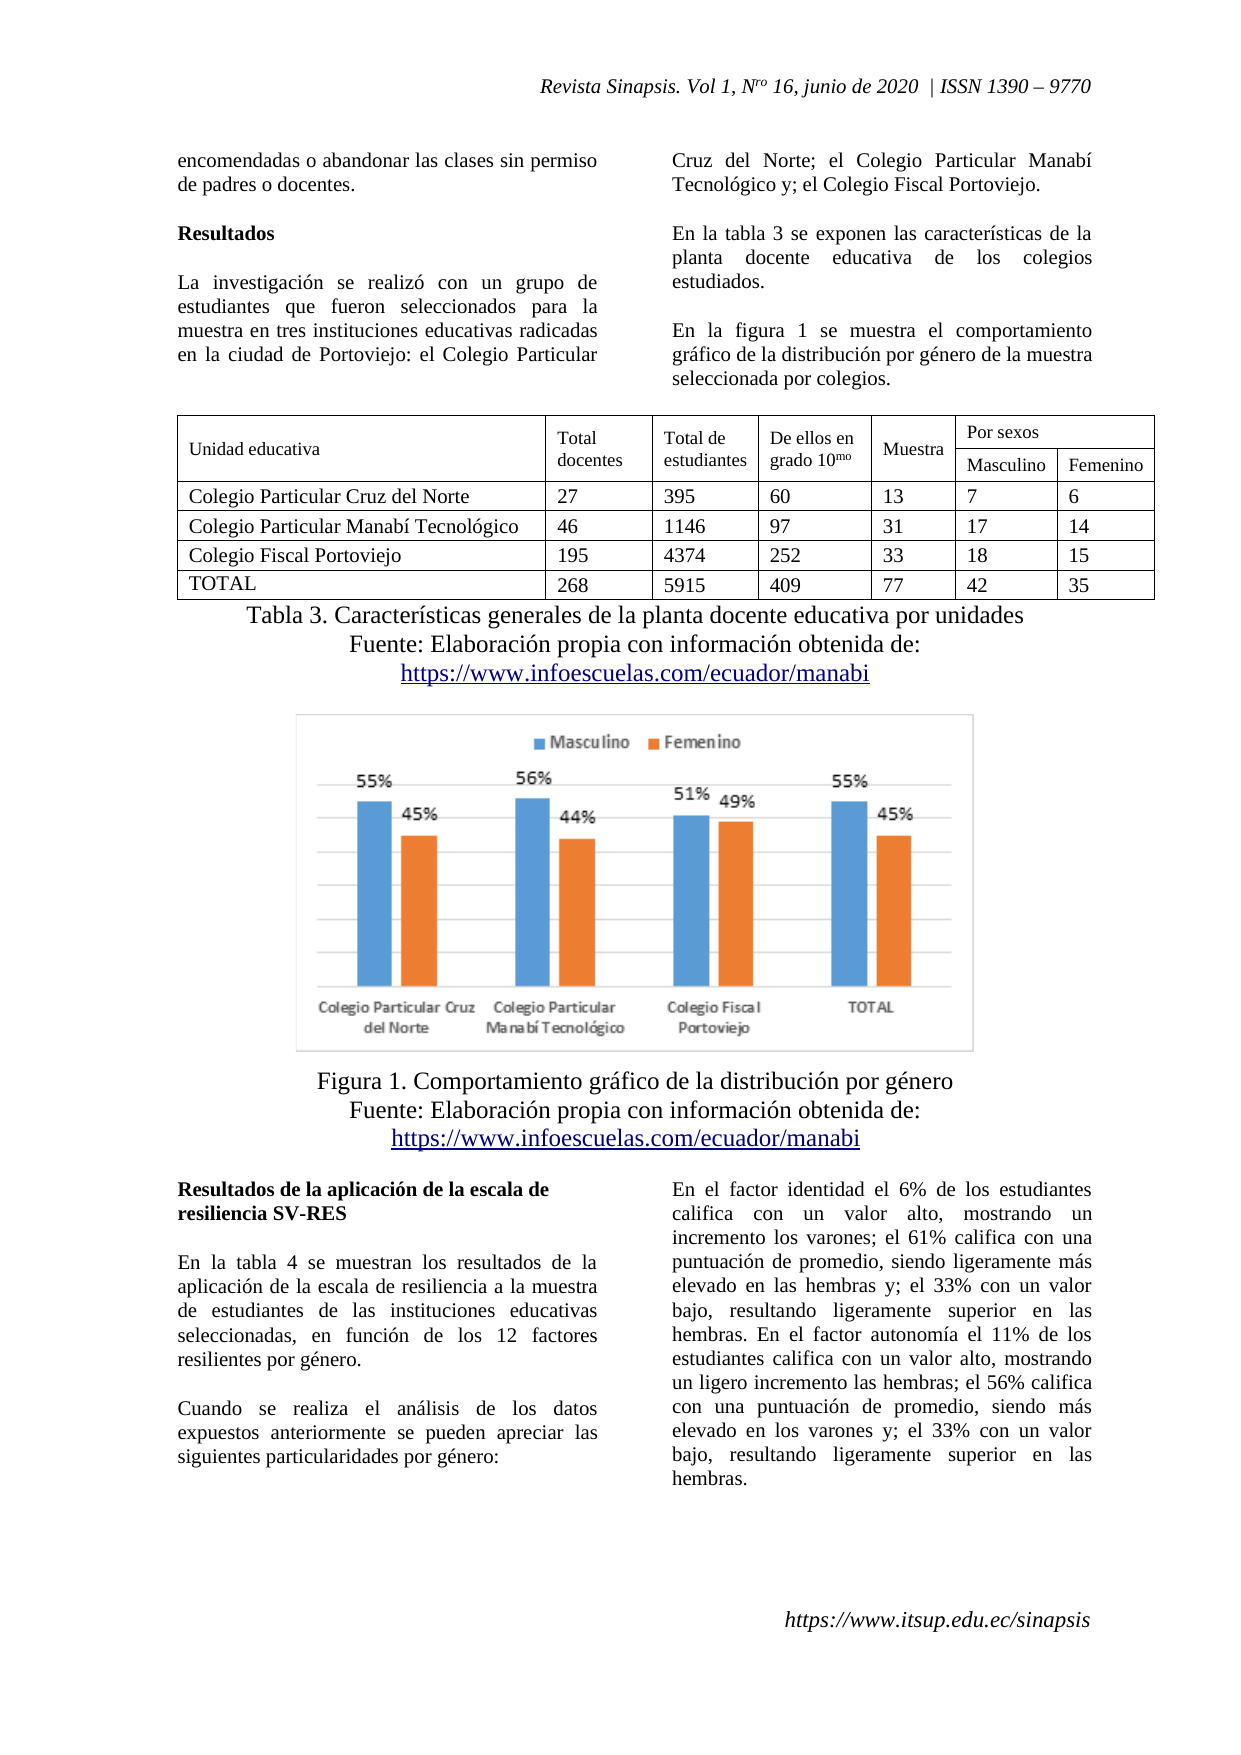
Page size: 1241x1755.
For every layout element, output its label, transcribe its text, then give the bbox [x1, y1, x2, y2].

table_cell Colegio Particular Cruz del Norte [178, 482, 545, 510]
table_cell 27 [546, 482, 652, 510]
table_header Muestra [872, 416, 955, 481]
table_cell 60 [759, 482, 871, 510]
table_cell 13 [872, 482, 955, 510]
table_cell Masculino [956, 449, 1057, 481]
table_cell 195 [546, 541, 652, 569]
table_cell 17 [956, 511, 1057, 540]
text En la tabla 3 se exponen las características de la planta docente educativa de los colegios estudiados. [672, 221, 1093, 293]
table_cell 18 [956, 541, 1057, 569]
table_header De ellos en grado 10mo [759, 416, 871, 481]
table_cell 395 [653, 482, 758, 510]
text En el factor identidad el 6% de los estudiantes califica con un valor alto, mostrando un incremento los varones; el 61% califica con una puntuación de promedio, siendo ligeramente más elevado en las hembras y; el 33% con un valor bajo, resultando ligeramente superior en las hembras. En el factor autonomía el 11% de los estudiantes califica con un valor alto, mostrando un ligero incremento las hembras; el 56% califica con una puntuación de promedio, siendo más elevado en los varones y; el 33% con un valor bajo, resultando ligeramente superior en las hembras. [672, 1177, 1093, 1490]
table_header Total docentes [546, 416, 652, 481]
table_cell 35 [1058, 571, 1154, 599]
table_cell 268 [546, 571, 652, 599]
text Figura 1. Comportamiento gráfico de la distribución por género [177, 1066, 1093, 1095]
text Fuente: Elaboración propia con información obtenida de: https://www.infoescuelas.com/ecuador/manabi [177, 1095, 1093, 1152]
table_cell 97 [759, 511, 871, 540]
table_cell 33 [872, 541, 955, 569]
text Tabla 3. Características generales de la planta docente educativa por unidades [177, 600, 1093, 629]
text Cuando se realiza el análisis de los datos expuestos anteriormente se pueden apreciar las siguientes particularidades por género: [177, 1396, 598, 1468]
table_cell 4374 [653, 541, 758, 569]
table_cell 409 [759, 571, 871, 599]
table_cell 15 [1058, 541, 1154, 569]
text Resultados de la aplicación de la escala de resiliencia SV-RES [177, 1177, 598, 1225]
table_cell 14 [1058, 511, 1154, 540]
text Resultados [177, 221, 598, 245]
table_header Unidad educativa [178, 416, 545, 481]
text encomendadas o abandonar las clases sin permiso de padres o docentes. [177, 148, 598, 196]
table_cell Femenino [1058, 449, 1154, 481]
table_cell 252 [759, 541, 871, 569]
table_cell 7 [956, 482, 1057, 510]
text Cruz del Norte; el Colegio Particular Manabí Tecnológico y; el Colegio Fiscal Portoviejo. [672, 148, 1093, 196]
table_cell 77 [872, 571, 955, 599]
table_cell Colegio Fiscal Portoviejo [178, 541, 545, 569]
table_cell TOTAL [178, 571, 545, 599]
table_cell 42 [956, 571, 1057, 599]
table_cell 46 [546, 511, 652, 540]
text Fuente: Elaboración propia con información obtenida de: https://www.infoescuelas.com/ecuador/manabi [177, 629, 1093, 714]
table_cell 31 [872, 511, 955, 540]
table_header Por sexos [956, 416, 1154, 448]
text En la figura 1 se muestra el comportamiento gráfico de la distribución por género de la muestra seleccionada por colegios. [672, 318, 1093, 390]
text La investigación se realizó con un grupo de estudiantes que fueron seleccionados para la muestra en tres instituciones educativas radicadas en la ciudad de Portoviejo: el Colegio Particular [177, 270, 598, 366]
text En la tabla 4 se muestran los resultados de la aplicación de la escala de resiliencia a la muestra de estudiantes de las instituciones educativas seleccionadas, en función de los 12 factores resilientes por género. [177, 1250, 598, 1371]
table_cell 5915 [653, 571, 758, 599]
table_header Total de estudiantes [653, 416, 758, 481]
table_cell 1146 [653, 511, 758, 540]
table_cell 6 [1058, 482, 1154, 510]
table_cell Colegio Particular Manabí Tecnológico [178, 511, 545, 540]
